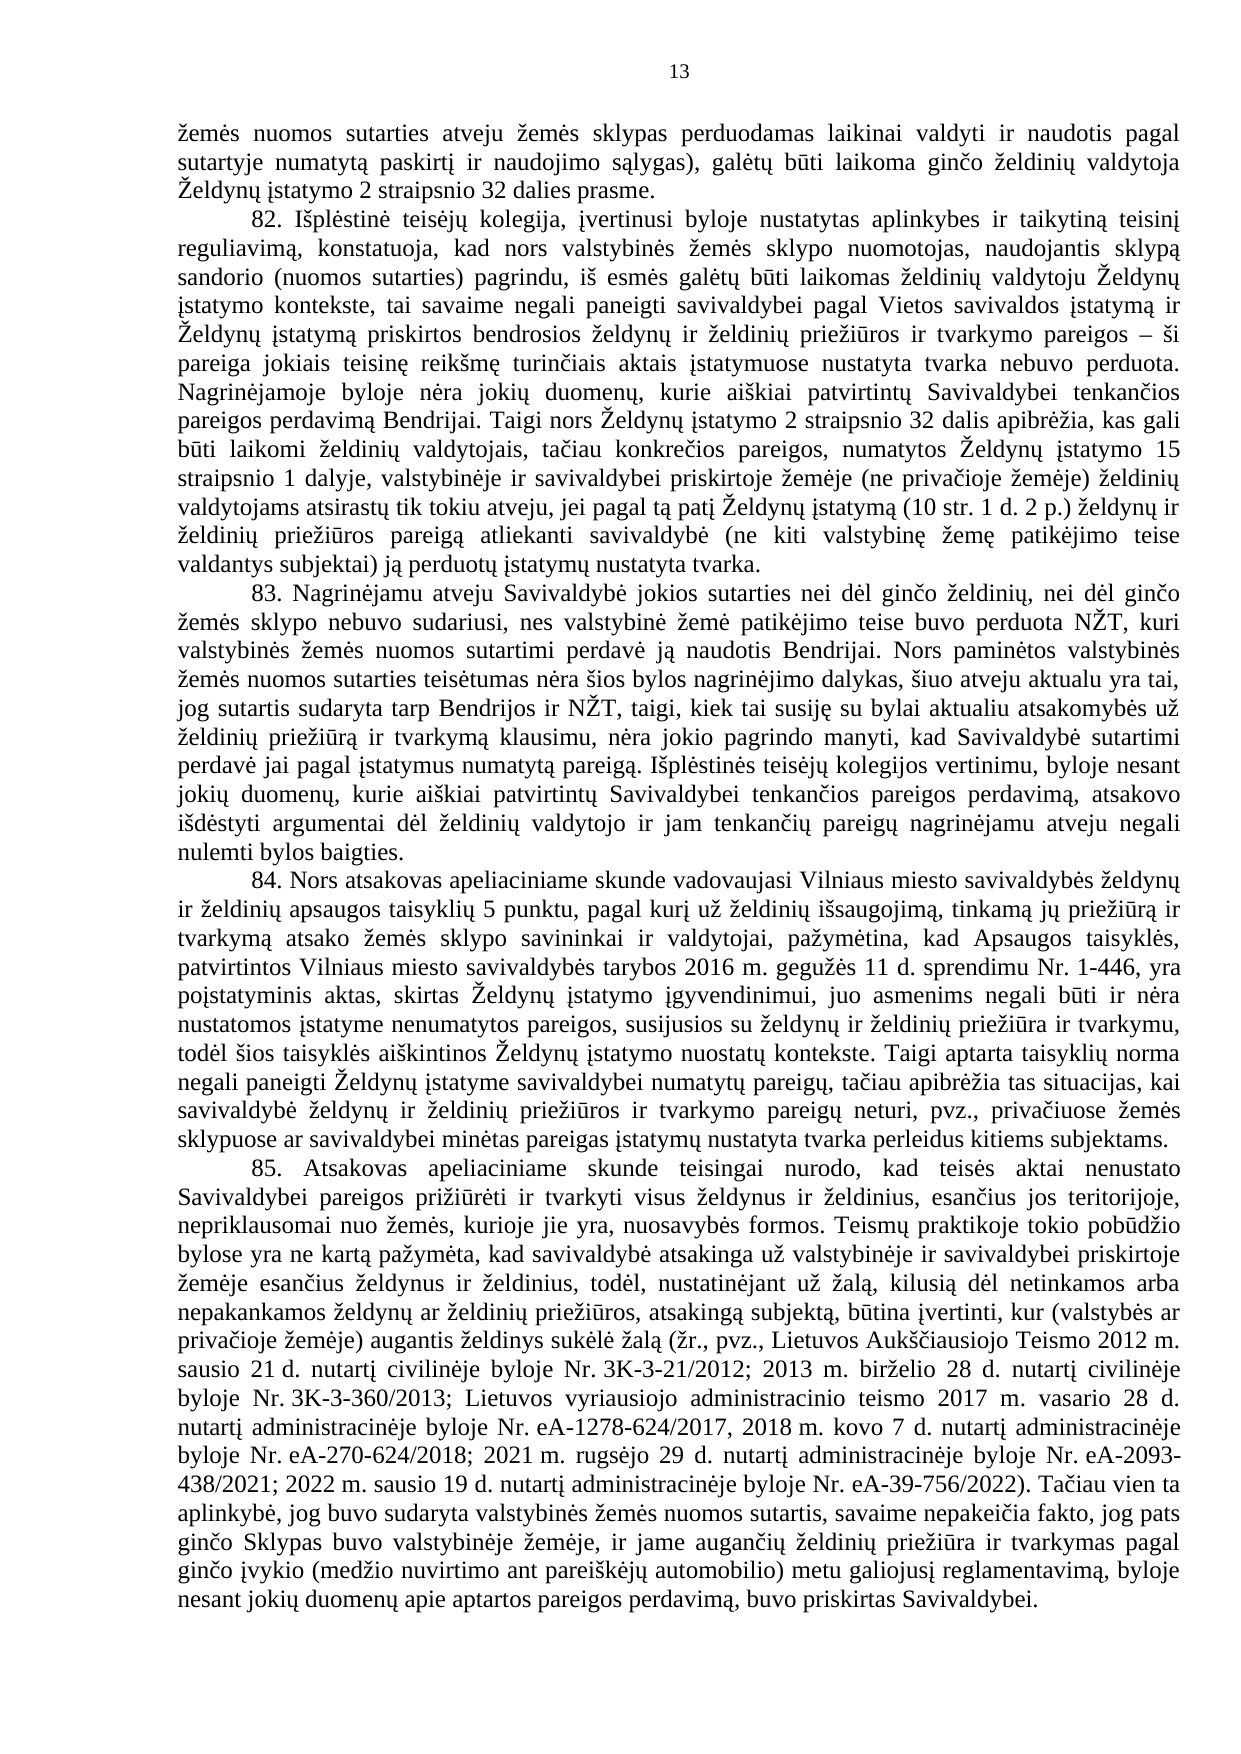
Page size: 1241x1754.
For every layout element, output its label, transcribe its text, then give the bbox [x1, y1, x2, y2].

text 85. Atsakovas apeliaciniame skunde teisingai nurodo, kad teisės aktai nenustato Savivaldybei pareigos prižiūrėti ir tvarkyti visus želdynus ir želdinius, esančius jos teritorijoje, nepriklausomai nuo žemės, kurioje jie yra, nuosavybės formos. Teismų praktikoje tokio pobūdžio bylose yra ne kartą pažymėta, kad savivaldybė atsakinga už valstybinėje ir savivaldybei priskirtoje žemėje esančius želdynus ir želdinius, todėl, nustatinėjant už žalą, kilusią dėl netinkamos arba nepakankamos želdynų ar želdinių priežiūros, atsakingą subjektą, būtina įvertinti, kur (valstybės ar privačioje žemėje) augantis želdinys sukėlė žalą (žr., pvz., Lietuvos Aukščiausiojo Teismo 2012 m. sausio 21 d. nutartį civilinėje byloje Nr. 3K-3-21/2012; 2013 m. birželio 28 d. nutartį civilinėje byloje Nr. 3K-3-360/2013; Lietuvos vyriausiojo administracinio teismo 2017 m. vasario 28 d. nutartį administracinėje byloje Nr. eA-1278-624/2017, 2018 m. kovo 7 d. nutartį administracinėje byloje Nr. eA-270-624/2018; 2021 m. rugsėjo 29 d. nutartį administracinėje byloje Nr. eA-2093-438/2021; 2022 m. sausio 19 d. nutartį administracinėje byloje Nr. eA-39-756/2022). Tačiau vien ta aplinkybė, jog buvo sudaryta valstybinės žemės nuomos sutartis, savaime nepakeičia fakto, jog pats ginčo Sklypas buvo valstybinėje žemėje, ir jame augančių želdinių priežiūra ir tvarkymas pagal ginčo įvykio (medžio nuvirtimo ant pareiškėjų automobilio) metu galiojusį reglamentavimą, byloje nesant jokių duomenų apie aptartos pareigos perdavimą, buvo priskirtas Savivaldybei. [177, 1153, 1181, 1613]
text 84. Nors atsakovas apeliaciniame skunde vadovaujasi Vilniaus miesto savivaldybės želdynų ir želdinių apsaugos taisyklių 5 punktu, pagal kurį už želdinių išsaugojimą, tinkamą jų priežiūrą ir tvarkymą atsako žemės sklypo savininkai ir valdytojai, pažymėtina, kad Apsaugos taisyklės, patvirtintos Vilniaus miesto savivaldybės tarybos 2016 m. gegužės 11 d. sprendimu Nr. 1-446, yra poįstatyminis aktas, skirtas Želdynų įstatymo įgyvendinimui, juo asmenims negali būti ir nėra nustatomos įstatyme nenumatytos pareigos, susijusios su želdynų ir želdinių priežiūra ir tvarkymu, todėl šios taisyklės aiškintinos Želdynų įstatymo nuostatų kontekste. Taigi aptarta taisyklių norma negali paneigti Želdynų įstatyme savivaldybei numatytų pareigų, tačiau apibrėžia tas situacijas, kai savivaldybė želdynų ir želdinių priežiūros ir tvarkymo pareigų neturi, pvz., privačiuose žemės sklypuose ar savivaldybei minėtas pareigas įstatymų nustatyta tvarka perleidus kitiems subjektams. [177, 866, 1181, 1153]
text žemės nuomos sutarties atveju žemės sklypas perduodamas laikinai valdyti ir naudotis pagal sutartyje numatytą paskirtį ir naudojimo sąlygas), galėtų būti laikoma ginčo želdinių valdytoja Želdynų įstatymo 2 straipsnio 32 dalies prasme. [177, 118, 1181, 204]
text 83. Nagrinėjamu atveju Savivaldybė jokios sutarties nei dėl ginčo želdinių, nei dėl ginčo žemės sklypo nebuvo sudariusi, nes valstybinė žemė patikėjimo teise buvo perduota NŽT, kuri valstybinės žemės nuomos sutartimi perdavė ją naudotis Bendrijai. Nors paminėtos valstybinės žemės nuomos sutarties teisėtumas nėra šios bylos nagrinėjimo dalykas, šiuo atveju aktualu yra tai, jog sutartis sudaryta tarp Bendrijos ir NŽT, taigi, kiek tai susiję su bylai aktualiu atsakomybės už želdinių priežiūrą ir tvarkymą klausimu, nėra jokio pagrindo manyti, kad Savivaldybė sutartimi perdavė jai pagal įstatymus numatytą pareigą. Išplėstinės teisėjų kolegijos vertinimu, byloje nesant jokių duomenų, kurie aiškiai patvirtintų Savivaldybei tenkančios pareigos perdavimą, atsakovo išdėstyti argumentai dėl želdinių valdytojo ir jam tenkančių pareigų nagrinėjamu atveju negali nulemti bylos baigties. [177, 578, 1181, 866]
text 82. Išplėstinė teisėjų kolegija, įvertinusi byloje nustatytas aplinkybes ir taikytiną teisinį reguliavimą, konstatuoja, kad nors valstybinės žemės sklypo nuomotojas, naudojantis sklypą sandorio (nuomos sutarties) pagrindu, iš esmės galėtų būti laikomas želdinių valdytoju Želdynų įstatymo kontekste, tai savaime negali paneigti savivaldybei pagal Vietos savivaldos įstatymą ir Želdynų įstatymą priskirtos bendrosios želdynų ir želdinių priežiūros ir tvarkymo pareigos – ši pareiga jokiais teisinę reikšmę turinčiais aktais įstatymuose nustatyta tvarka nebuvo perduota. Nagrinėjamoje byloje nėra jokių duomenų, kurie aiškiai patvirtintų Savivaldybei tenkančios pareigos perdavimą Bendrijai. Taigi nors Želdynų įstatymo 2 straipsnio 32 dalis apibrėžia, kas gali būti laikomi želdinių valdytojais, tačiau konkrečios pareigos, numatytos Želdynų įstatymo 15 straipsnio 1 dalyje, valstybinėje ir savivaldybei priskirtoje žemėje (ne privačioje žemėje) želdinių valdytojams atsirastų tik tokiu atveju, jei pagal tą patį Želdynų įstatymą (10 str. 1 d. 2 p.) želdynų ir želdinių priežiūros pareigą atliekanti savivaldybė (ne kiti valstybinę žemę patikėjimo teise valdantys subjektai) ją perduotų įstatymų nustatyta tvarka. [177, 204, 1181, 578]
